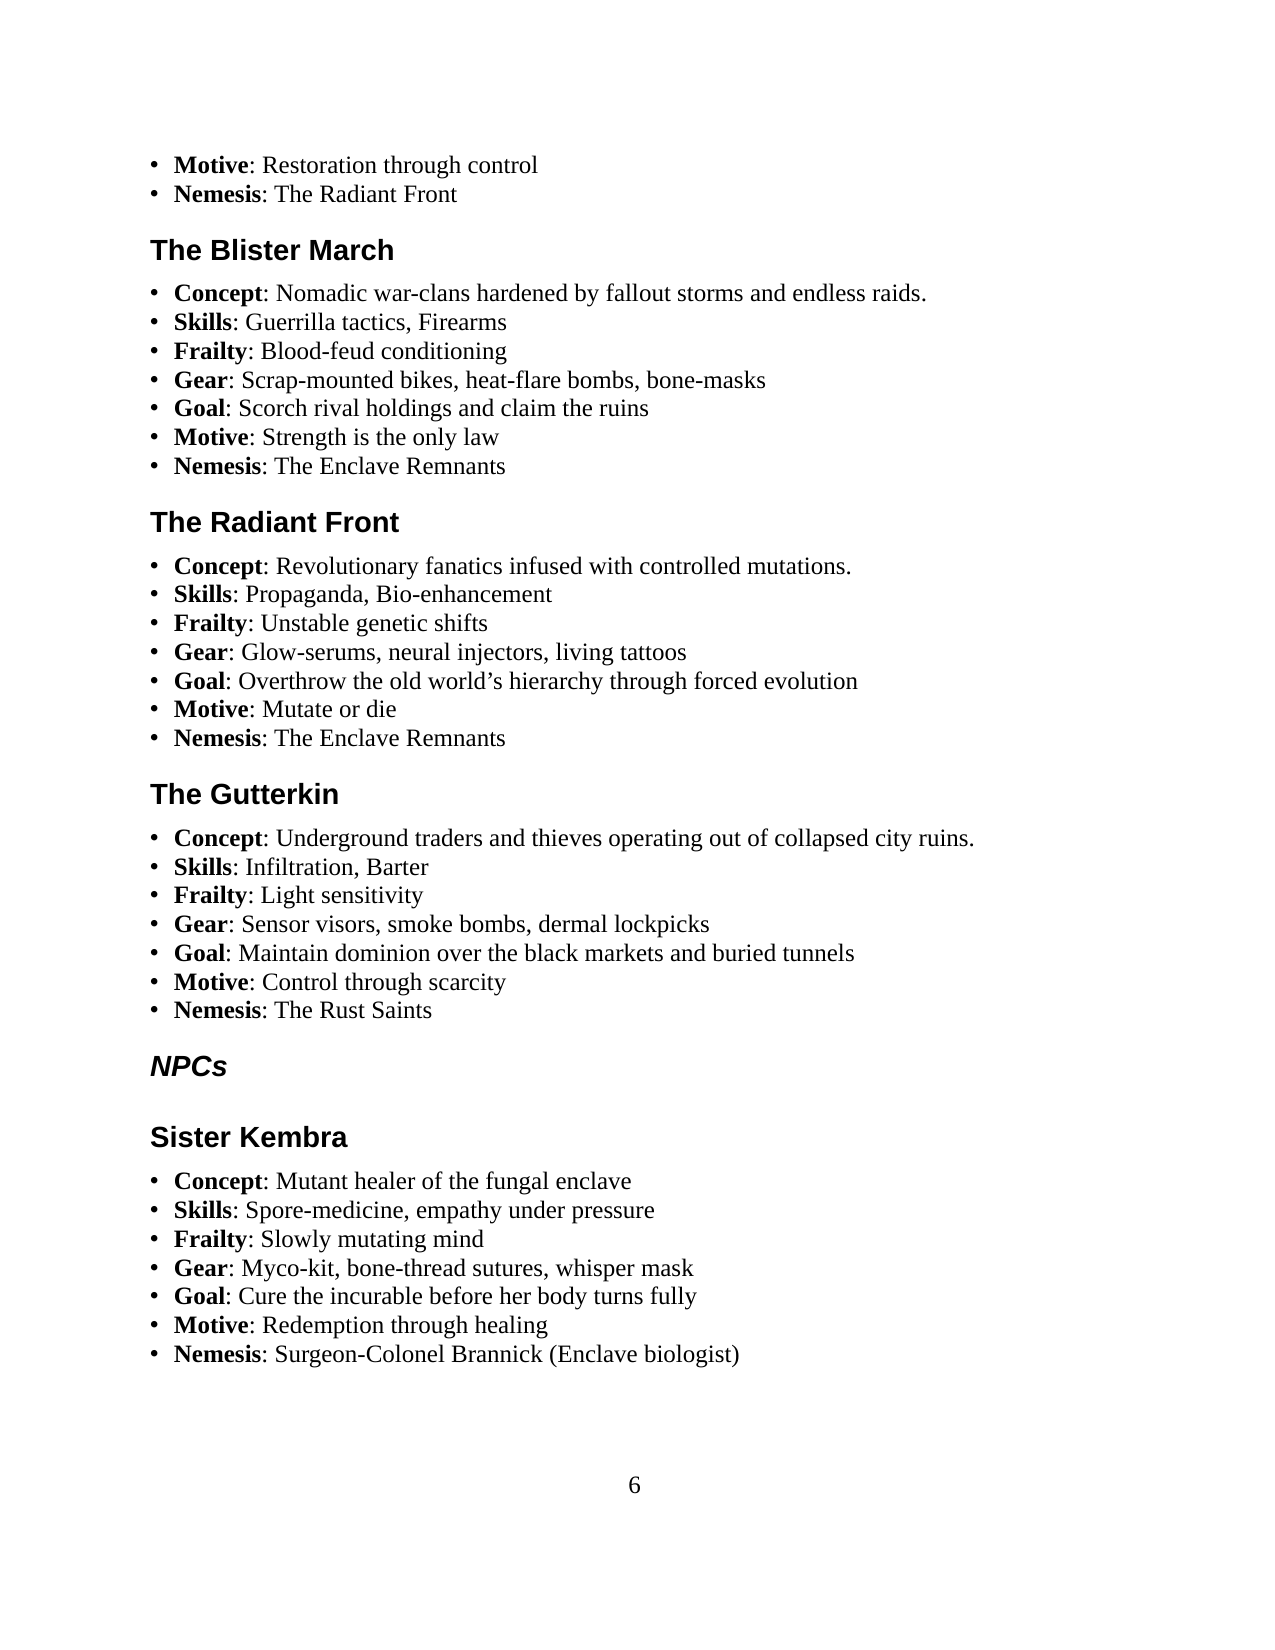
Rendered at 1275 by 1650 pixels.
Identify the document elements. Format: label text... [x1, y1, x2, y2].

list Goal: Scorch rival holdings and claim the ruins [150, 393, 1125, 422]
list Concept: Revolutionary fanatics infused with controlled mutations. [150, 551, 1125, 579]
list Motive: Control through scarcity [150, 967, 1125, 996]
list Nemesis: The Radiant Front [150, 179, 1125, 207]
list Skills: Infiltration, Barter [150, 852, 1125, 881]
list Skills: Propaganda, Bio-enhancement [150, 579, 1125, 608]
list Frailty: Slowly mutating mind [150, 1224, 1125, 1253]
subtitle NPCs [150, 1049, 1125, 1083]
subtitle The Radiant Front [150, 505, 1125, 538]
list Nemesis: The Rust Saints [150, 996, 1125, 1024]
list Concept: Mutant healer of the fungal enclave [150, 1166, 1125, 1195]
list Frailty: Unstable genetic shifts [150, 608, 1125, 637]
list Skills: Spore-medicine, empathy under pressure [150, 1195, 1125, 1224]
list Goal: Maintain dominion over the black markets and buried tunnels [150, 938, 1125, 967]
list Motive: Strength is the only law [150, 422, 1125, 451]
list Concept: Underground traders and thieves operating out of collapsed city ruins. [150, 823, 1125, 852]
list Frailty: Blood-feud conditioning [150, 336, 1125, 365]
list Goal: Overthrow the old world’s hierarchy through forced evolution [150, 666, 1125, 694]
list Gear: Sensor visors, smoke bombs, dermal lockpicks [150, 909, 1125, 938]
subtitle The Blister March [150, 232, 1125, 266]
list Concept: Nomadic war-clans hardened by fallout storms and endless raids. [150, 278, 1125, 307]
subtitle Sister Kembra [150, 1120, 1125, 1154]
subtitle The Gutterkin [150, 777, 1125, 811]
list Gear: Scrap-mounted bikes, heat-flare bombs, bone-masks [150, 365, 1125, 393]
list Motive: Redemption through healing [150, 1310, 1125, 1339]
list Gear: Glow-serums, neural injectors, living tattoos [150, 637, 1125, 666]
list Nemesis: Surgeon-Colonel Brannick (Enclave biologist) [150, 1339, 1125, 1368]
list Motive: Mutate or die [150, 694, 1125, 723]
list Nemesis: The Enclave Remnants [150, 723, 1125, 752]
list Skills: Guerrilla tactics, Firearms [150, 307, 1125, 336]
list Goal: Cure the incurable before her body turns fully [150, 1281, 1125, 1310]
list Frailty: Light sensitivity [150, 881, 1125, 909]
list Motive: Restoration through control [150, 150, 1125, 179]
list Gear: Myco-kit, bone-thread sutures, whisper mask [150, 1253, 1125, 1281]
list Nemesis: The Enclave Remnants [150, 451, 1125, 480]
